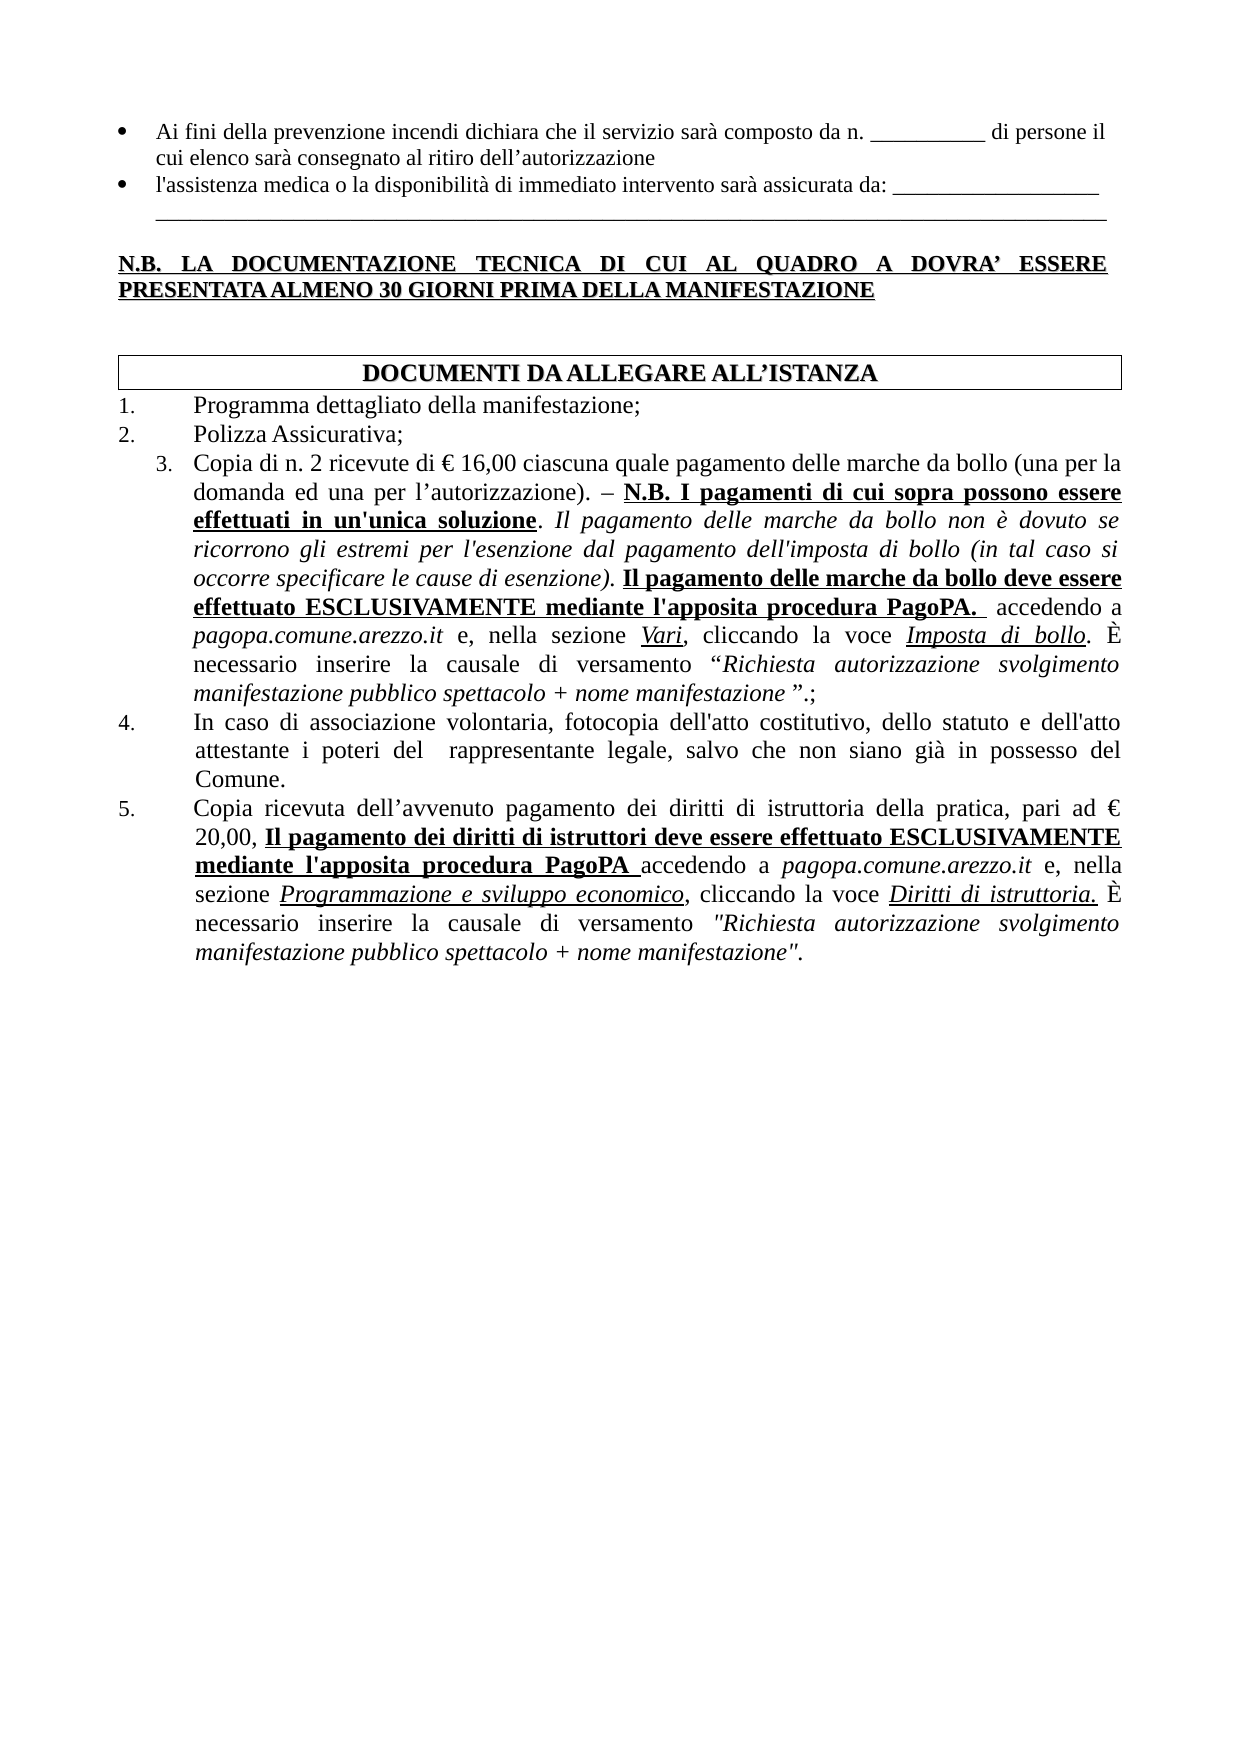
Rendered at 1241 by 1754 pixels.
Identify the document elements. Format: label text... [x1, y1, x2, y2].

text DOCUMENTI DA ALLEGARE ALL’ISTANZA [119, 356, 1121, 389]
text ___________________________________________________________________________________ [156, 197, 1108, 223]
list l'assistenza medica o la disponibilità di immediato intervento sarà assicurata da: __________________ [118, 171, 1108, 197]
list In caso di associazione volontaria, fotocopia dell'atto costitutivo, dello statuto e dell'atto attestante i poteri del rappresentante legale, salvo che non siano già in possesso del Comune. [118, 707, 1122, 793]
list Programma dettagliato della manifestazione; [118, 390, 1122, 419]
list Ai fini della prevenzione incendi dichiara che il servizio sarà composto da n. __________ di persone il cui elenco sarà consegnato al ritiro dell’autorizzazione [118, 118, 1108, 171]
list Polizza Assicurativa; [118, 419, 1122, 448]
text PRESENTATA ALMENO 30 GIORNI PRIMA DELLA MANIFESTAZIONE [118, 274, 1108, 303]
list Copia di n. 2 ricevute di € 16,00 ciascuna quale pagamento delle marche da bollo (una per la domanda ed una per l’autorizzazione). – N.B. I pagamenti di cui sopra possono essere effettuati in un'unica soluzione. Il pagamento delle marche da bollo non è dovuto se ricorrono gli estremi per l'esenzione dal pagamento dell'imposta di bollo (in tal caso si occorre specificare le cause di esenzione). Il pagamento delle marche da bollo deve essere effettuato ESCLUSIVAMENTE mediante l'apposita procedura PagoPA. accedendo a pagopa.comune.arezzo.it e, nella sezione Vari, cliccando la voce Imposta di bollo. È necessario inserire la causale di versamento “Richiesta autorizzazione svolgimento manifestazione pubblico spettacolo + nome manifestazione ”.; [156, 448, 1122, 707]
text N.B. LA DOCUMENTAZIONE TECNICA DI CUI AL QUADRO A DOVRA’ ESSERE [118, 250, 1108, 273]
list Copia ricevuta dell’avvenuto pagamento dei diritti di istruttoria della pratica, pari ad € 20,00, Il pagamento dei diritti di istruttori deve essere effettuato ESCLUSIVAMENTE mediante l'apposita procedura PagoPA accedendo a pagopa.comune.arezzo.it e, nella sezione Programmazione e sviluppo economico, cliccando la voce Diritti di istruttoria. È necessario inserire la causale di versamento "Richiesta autorizzazione svolgimento manifestazione pubblico spettacolo + nome manifestazione". [118, 793, 1122, 965]
